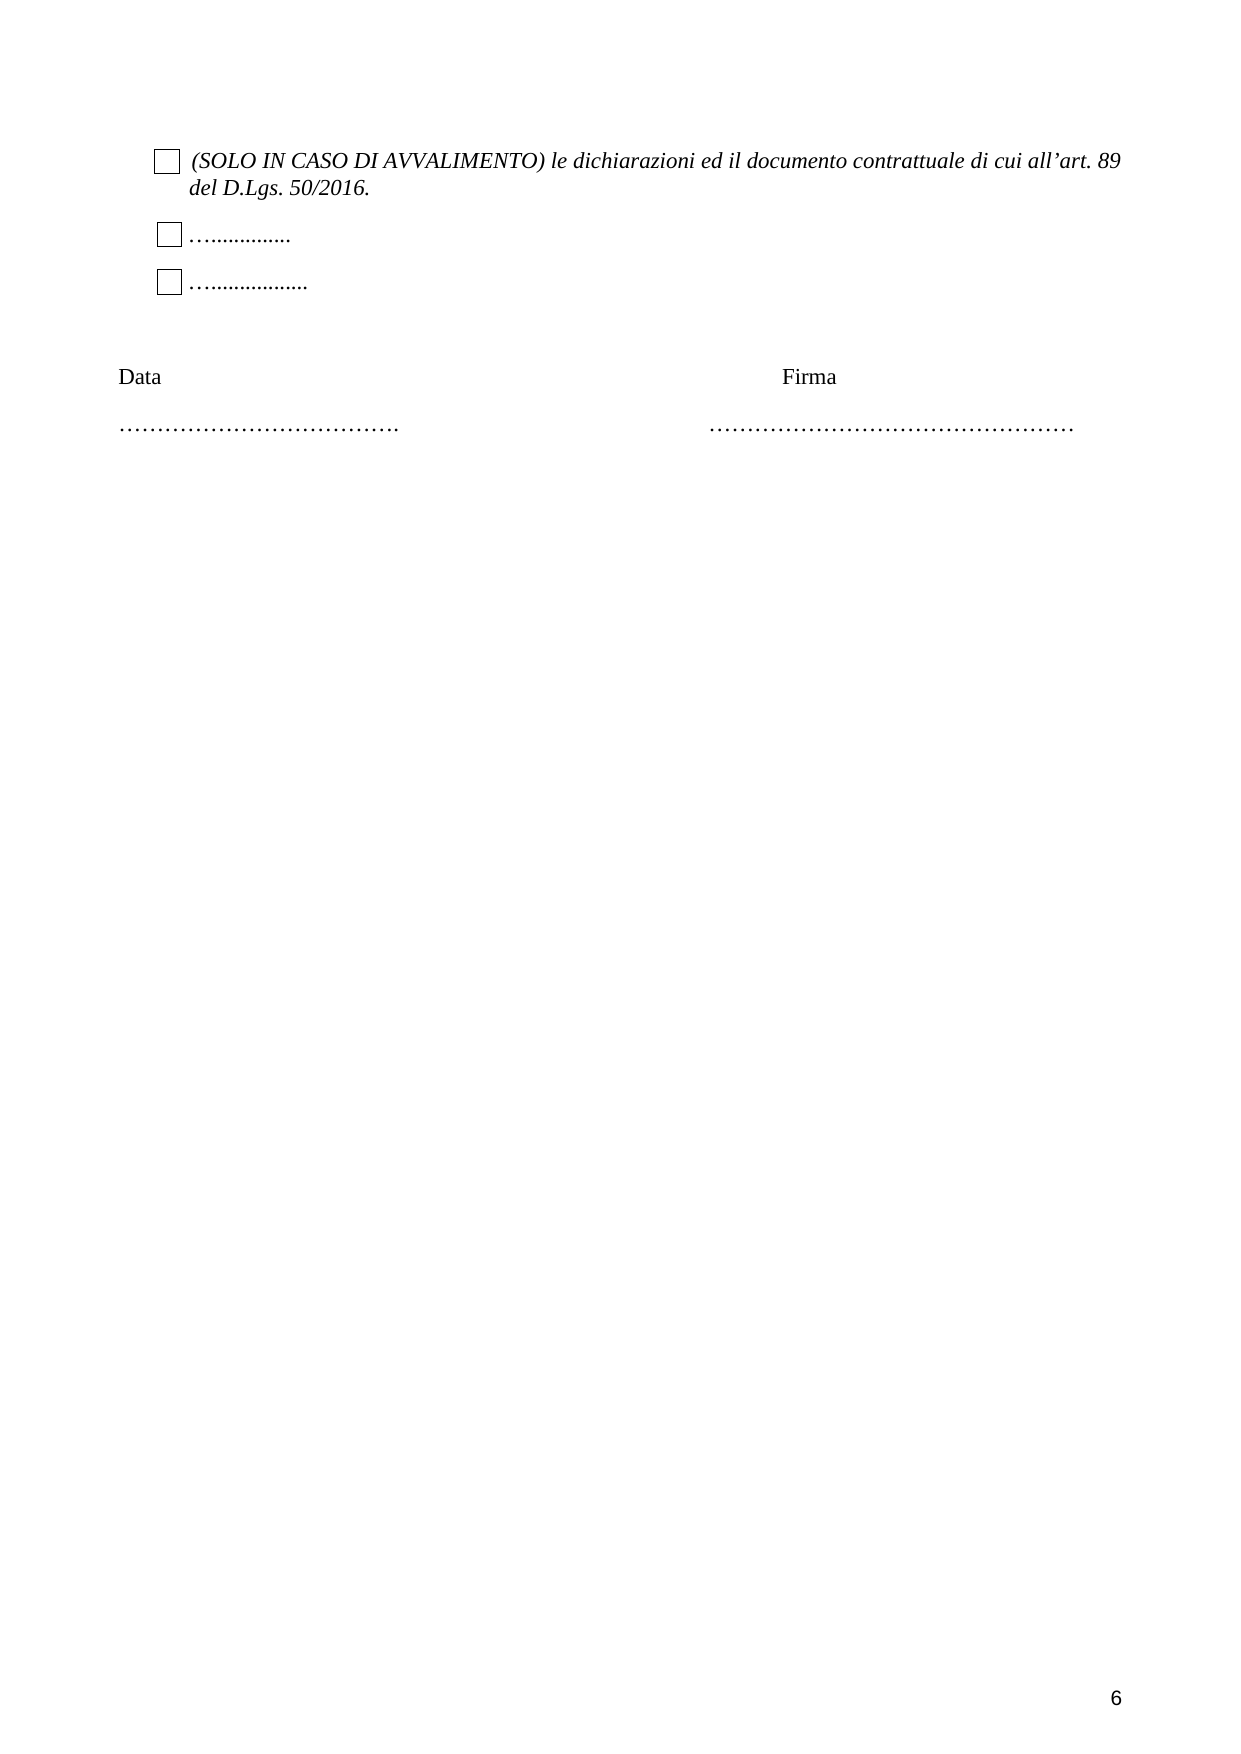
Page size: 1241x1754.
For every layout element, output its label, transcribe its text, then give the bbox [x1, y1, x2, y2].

text …................. [156, 268, 1122, 295]
text (SOLO IN CASO DI AVVALIMENTO) le dichiarazioni ed il documento contrattuale di cui all’art. 89 del D.Lgs. 50/2016. [153, 148, 1122, 200]
text ………………………………. ………………………………………… [118, 410, 1122, 436]
text ….............. [156, 221, 1122, 247]
text Data Firma [118, 363, 1122, 389]
